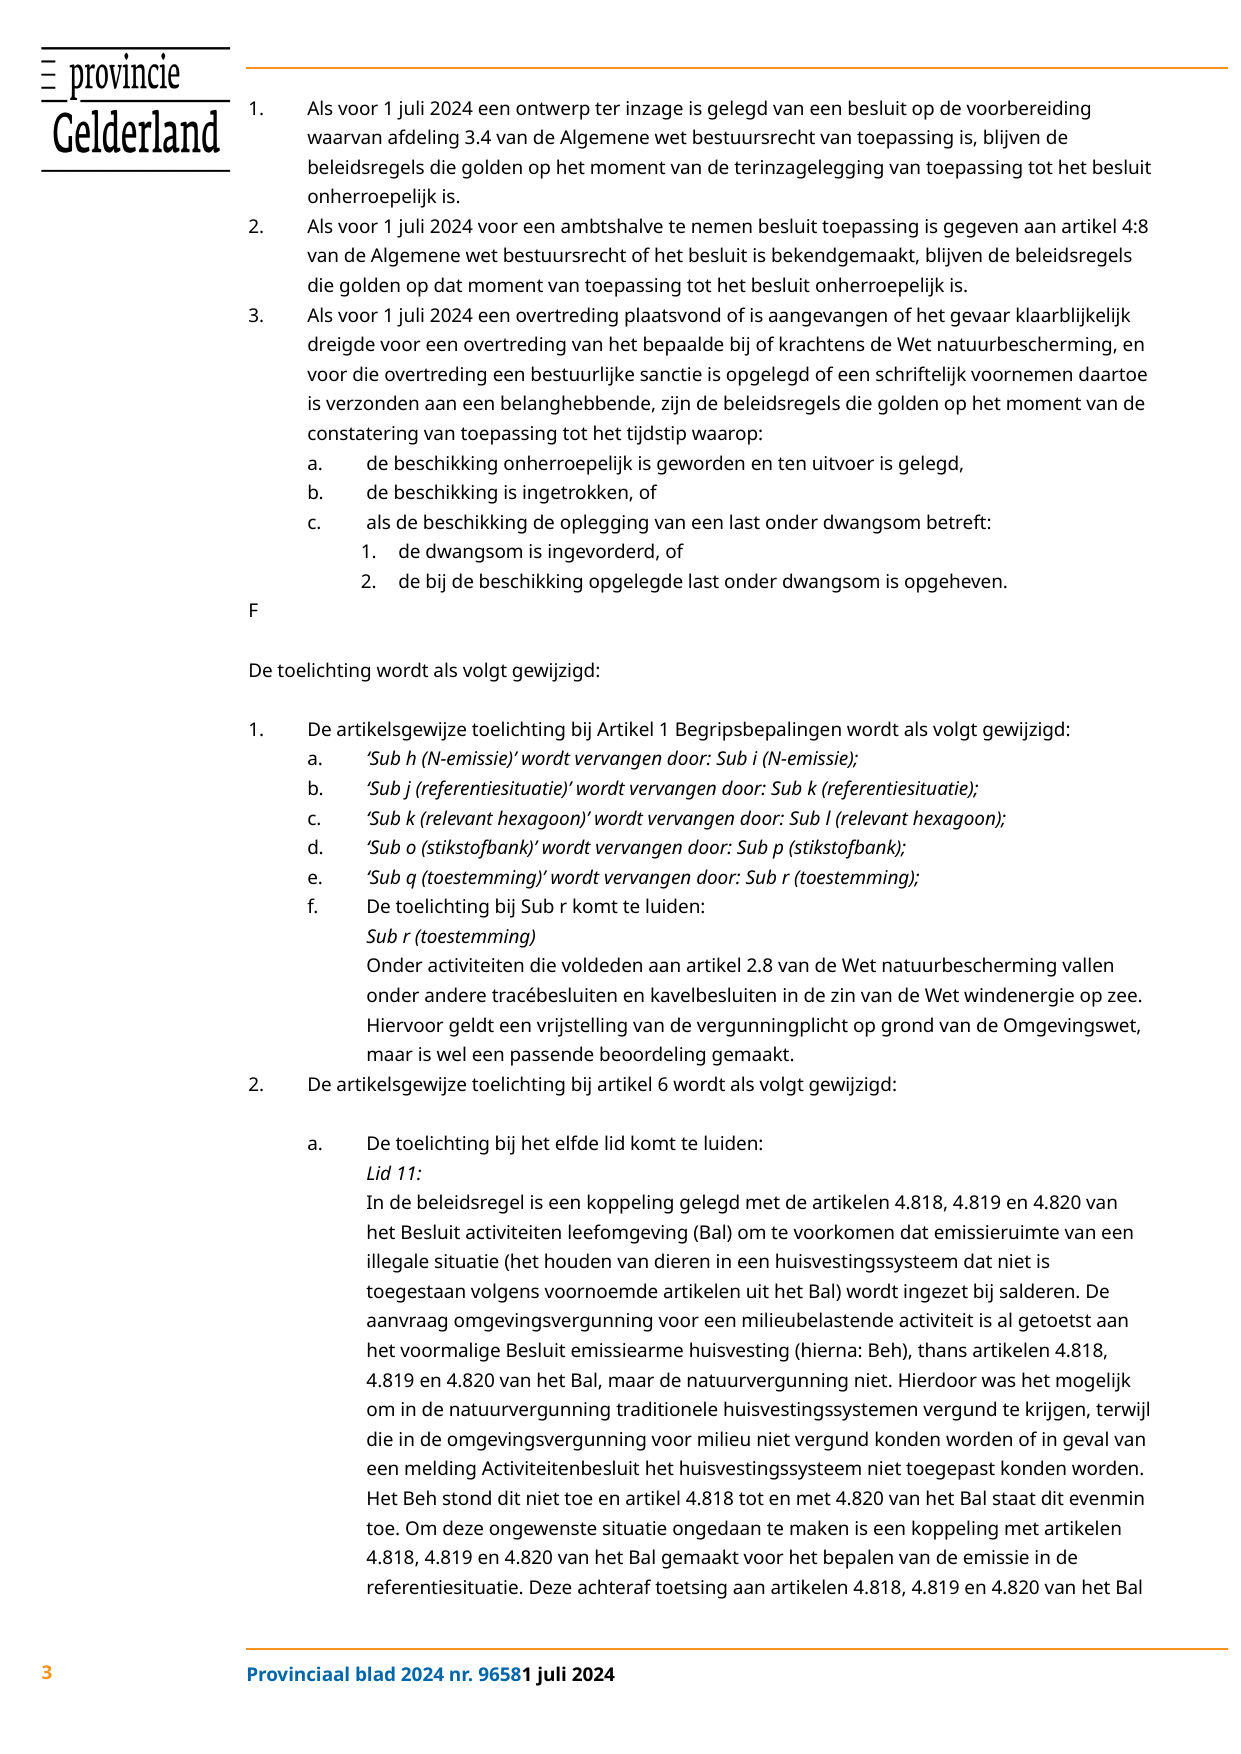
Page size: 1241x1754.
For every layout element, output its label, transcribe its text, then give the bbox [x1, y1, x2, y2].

list de bij de beschikking opgelegde last onder dwangsom is opgeheven. [361, 568, 1152, 594]
list Lid 11: [307, 1160, 1152, 1186]
list De toelichting bij Sub r komt te luiden: [307, 893, 1152, 919]
text F [248, 598, 1152, 623]
list De artikelsgewijze toelichting bij Artikel 1 Begripsbepalingen wordt als volgt gewijzigd: [248, 716, 1152, 742]
list de dwangsom is ingevorderd, of [361, 538, 1152, 564]
list Onder activiteiten die voldeden aan artikel 2.8 van de Wet natuurbescherming vallen onder andere tracébesluiten en kavelbesluiten in de zin van de Wet windenergie op zee. Hiervoor geldt een vrijstelling van de vergunningplicht op grond van de Omgevingswet, maar is wel een passende beoordeling gemaakt. [307, 953, 1152, 1067]
list De toelichting bij het elfde lid komt te luiden: [307, 1130, 1152, 1156]
list ‘Sub o (stikstofbank)’ wordt vervangen door: Sub p (stikstofbank); [307, 834, 1152, 860]
list de beschikking is ingetrokken, of [307, 479, 1152, 505]
list Als voor 1 juli 2024 een ontwerp ter inzage is gelegd van een besluit op de voorbereiding waarvan afdeling 3.4 van de Algemene wet bestuursrecht van toepassing is, blijven de beleidsregels die golden op het moment van de terinzagelegging van toepassing tot het besluit onherroepelijk is. [248, 95, 1152, 209]
list ‘Sub h (N-emissie)’ wordt vervangen door: Sub i (N-emissie); [307, 746, 1152, 771]
list Sub r (toestemming) [307, 923, 1152, 949]
list de beschikking onherroepelijk is geworden en ten uitvoer is gelegd, [307, 450, 1152, 476]
list ‘Sub k (relevant hexagoon)’ wordt vervangen door: Sub l (relevant hexagoon); [307, 805, 1152, 831]
text De toelichting wordt als volgt gewijzigd: [248, 657, 1152, 683]
picture [41, 47, 231, 172]
list Als voor 1 juli 2024 een overtreding plaatsvond of is aangevangen of het gevaar klaarblijkelijk dreigde voor een overtreding van het bepaalde bij of krachtens de Wet natuurbescherming, en voor die overtreding een bestuurlijke sanctie is opgelegd of een schriftelijk voornemen daartoe is verzonden aan een belanghebbende, zijn de beleidsregels die golden op het moment van de constatering van toepassing tot het tijdstip waarop: [248, 302, 1152, 446]
list ‘Sub j (referentiesituatie)’ wordt vervangen door: Sub k (referentiesituatie); [307, 775, 1152, 801]
list ‘Sub q (toestemming)’ wordt vervangen door: Sub r (toestemming); [307, 864, 1152, 890]
list In de beleidsregel is een koppeling gelegd met de artikelen 4.818, 4.819 en 4.820 van het Besluit activiteiten leefomgeving (Bal) om te voorkomen dat emissieruimte van een illegale situatie (het houden van dieren in een huisvestingssysteem dat niet is toegestaan volgens voornoemde artikelen uit het Bal) wordt ingezet bij salderen. De aanvraag omgevingsvergunning voor een milieubelastende activiteit is al getoetst aan het voormalige Besluit emissiearme huisvesting (hierna: Beh), thans artikelen 4.818, 4.819 en 4.820 van het Bal, maar de natuurvergunning niet. Hierdoor was het mogelijk om in de natuurvergunning traditionele huisvestingssystemen vergund te krijgen, terwijl die in de omgevingsvergunning voor milieu niet vergund konden worden of in geval van een melding Activiteitenbesluit het huisvestingssysteem niet toegepast konden worden. Het Beh stond dit niet toe en artikel 4.818 tot en met 4.820 van het Bal staat dit evenmin toe. Om deze ongewenste situatie ongedaan te maken is een koppeling met artikelen 4.818, 4.819 en 4.820 van het Bal gemaakt voor het bepalen van de emissie in de referentiesituatie. Deze achteraf toetsing aan artikelen 4.818, 4.819 en 4.820 van het Bal [307, 1189, 1152, 1600]
list De artikelsgewijze toelichting bij artikel 6 wordt als volgt gewijzigd: [248, 1071, 1152, 1097]
list als de beschikking de oplegging van een last onder dwangsom betreft: [307, 509, 1152, 535]
list Als voor 1 juli 2024 voor een ambtshalve te nemen besluit toepassing is gegeven aan artikel 4:8 van de Algemene wet bestuursrecht of het besluit is bekendgemaakt, blijven de beleidsregels die golden op dat moment van toepassing tot het besluit onherroepelijk is. [248, 213, 1152, 298]
